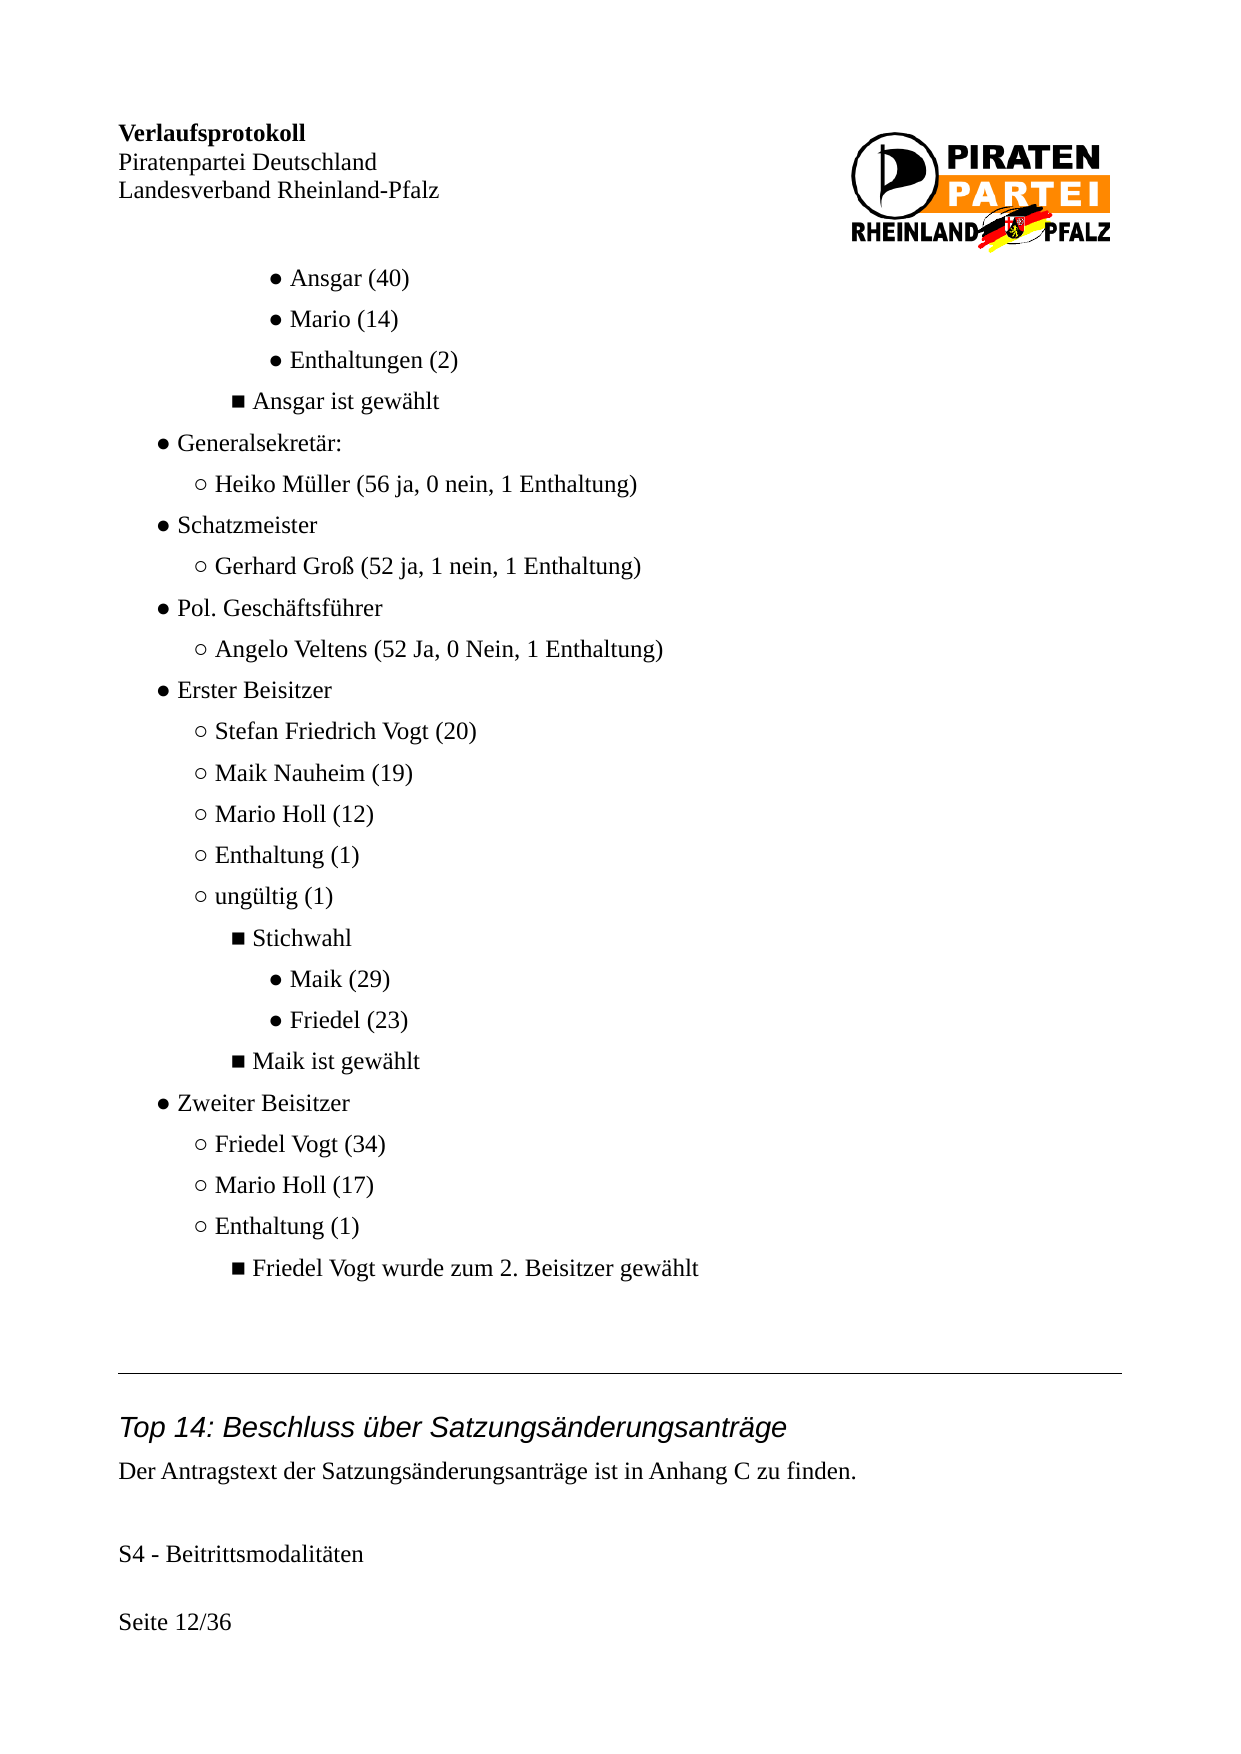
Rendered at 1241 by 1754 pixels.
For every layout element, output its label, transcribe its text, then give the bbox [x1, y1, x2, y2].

text ● Zweiter Beisitzer [156, 1088, 1122, 1116]
text ● Mario (14) [268, 304, 1122, 333]
text ● Maik (29) [268, 964, 1122, 993]
text ● Enthaltungen (2) [268, 345, 1122, 374]
text ○ Angelo Veltens (52 Ja, 0 Nein, 1 Enthaltung) [193, 634, 1122, 663]
text ● Ansgar (40) [268, 263, 1122, 291]
text ● Generalsekretär: [156, 428, 1122, 456]
text ■ Maik ist gewählt [231, 1046, 1122, 1075]
text ○ Mario Holl (12) [193, 799, 1122, 828]
text ■ Friedel Vogt wurde zum 2. Beisitzer gewählt [231, 1253, 1122, 1281]
text ● Pol. Geschäftsführer [156, 593, 1122, 621]
text ○ Friedel Vogt (34) [193, 1129, 1122, 1158]
text ○ Enthaltung (1) [193, 840, 1122, 869]
text ● Schatzmeister [156, 510, 1122, 539]
text ○ Maik Nauheim (19) [193, 758, 1122, 786]
text ○ Enthaltung (1) [193, 1211, 1122, 1240]
text ■ Ansgar ist gewählt [231, 386, 1122, 415]
text ● Erster Beisitzer [156, 675, 1122, 704]
text ■ Stichwahl [231, 923, 1122, 951]
text Der Antragstext der Satzungsänderungsanträge ist in Anhang C zu finden. [118, 1456, 1122, 1485]
subtitle Top 14: Beschluss über Satzungsänderungsanträge [118, 1410, 1122, 1444]
text ○ ungültig (1) [193, 881, 1122, 910]
text ○ Mario Holl (17) [193, 1170, 1122, 1199]
picture [835, 121, 1110, 255]
text ○ Stefan Friedrich Vogt (20) [193, 716, 1122, 745]
text ○ Gerhard Groß (52 ja, 1 nein, 1 Enthaltung) [193, 551, 1122, 580]
text S4 - Beitrittsmodalitäten [118, 1539, 1122, 1567]
text ● Friedel (23) [268, 1005, 1122, 1034]
text ○ Heiko Müller (56 ja, 0 nein, 1 Enthaltung) [193, 469, 1122, 498]
